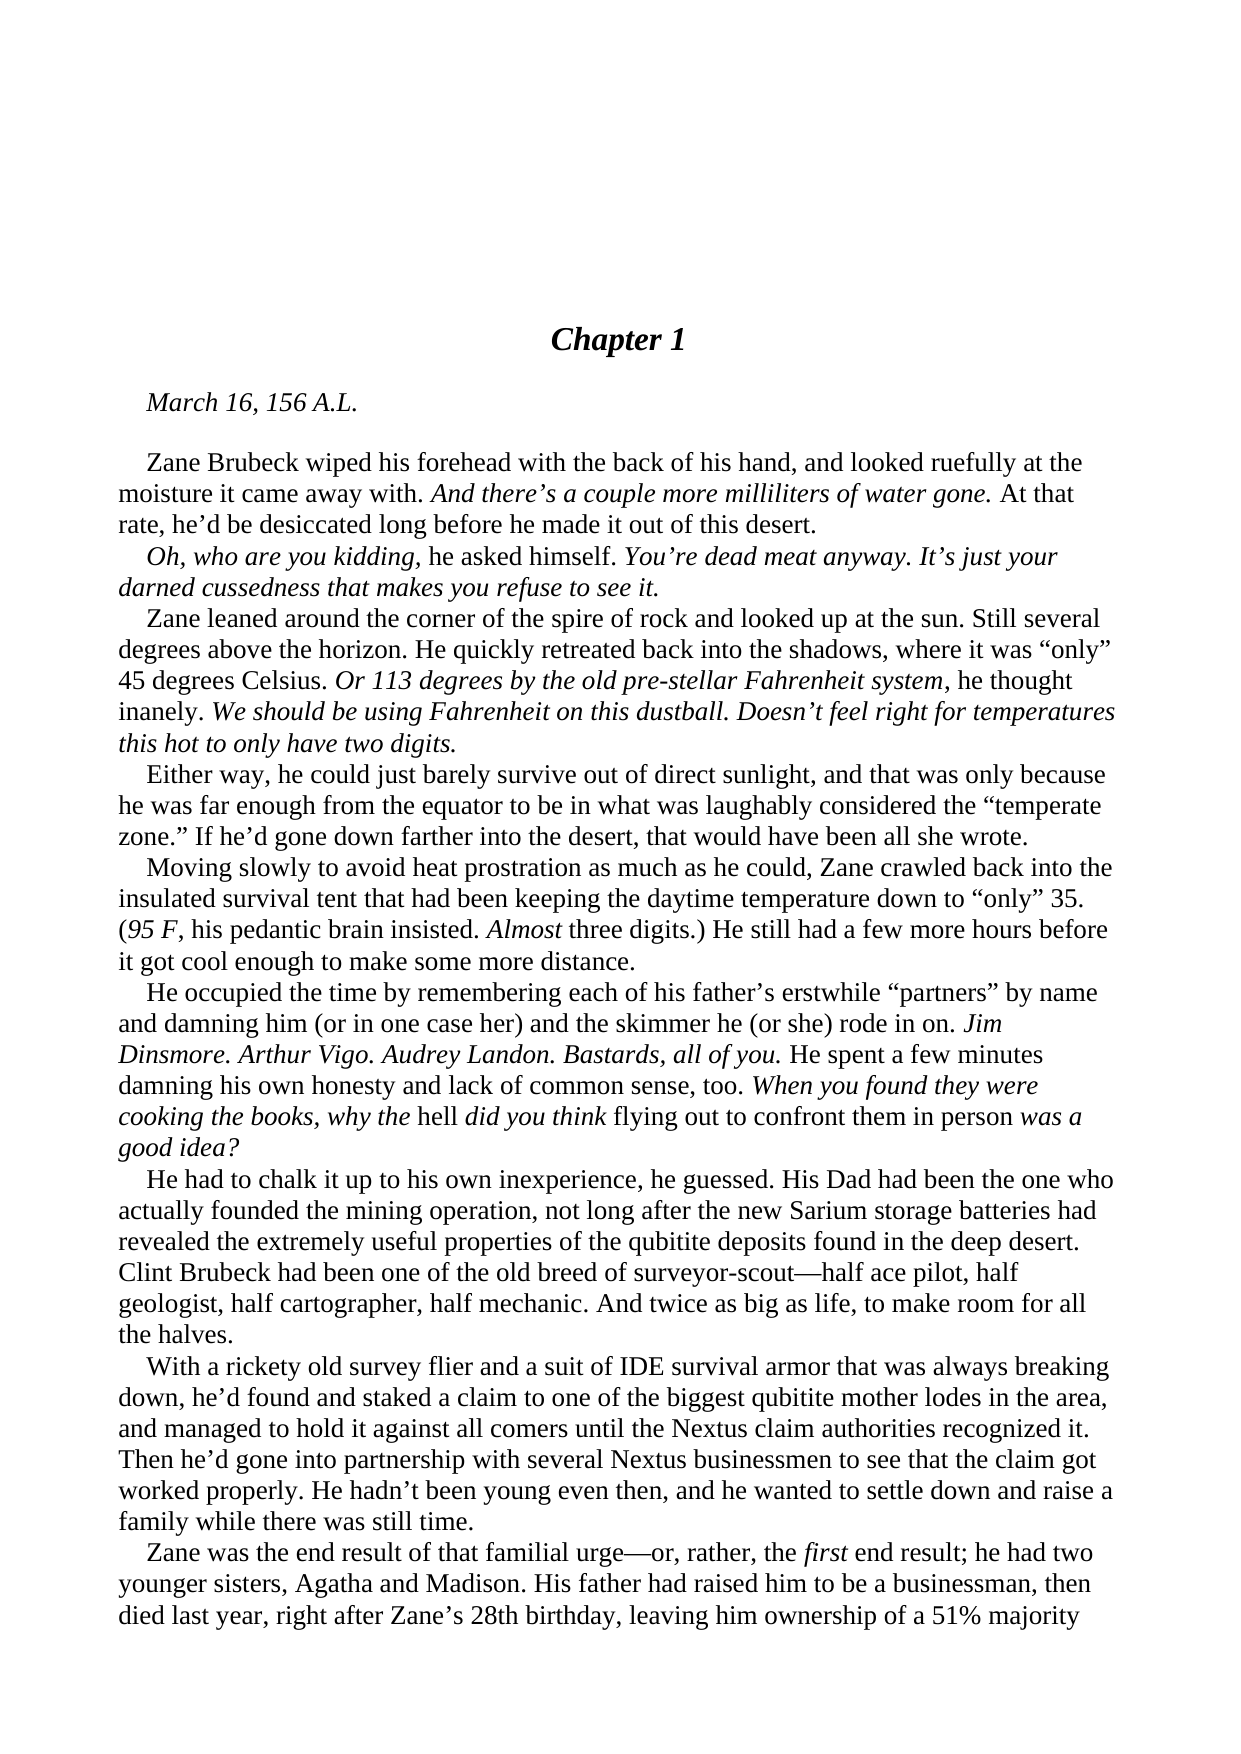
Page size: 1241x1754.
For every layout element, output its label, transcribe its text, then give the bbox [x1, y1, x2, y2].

text He occupied the time by remembering each of his father’s erstwhile “partners” by name and damning him (or in one case her) and the skimmer he (or she) rode in on. Jim Dinsmore. Arthur Vigo. Audrey Landon. Bastards, all of you. He spent a few minutes damning his own honesty and lack of common sense, too. When you found they were cooking the books, why the hell did you think flying out to confront them in person was a good idea? [118, 976, 1122, 1163]
text Zane leaned around the corner of the spire of rock and looked up at the sun. Still several degrees above the horizon. He quickly retreated back into the shadows, where it was “only” 45 degrees Celsius. Or 113 degrees by the old pre-stellar Fahrenheit system, he thought inanely. We should be using Fahrenheit on this dustball. Doesn’t feel right for temperatures this hot to only have two digits. [118, 602, 1122, 758]
text Zane was the end result of that familial urge—or, rather, the first end result; he had two younger sisters, Agatha and Madison. His father had raised him to be a businessman, then died last year, right after Zane’s 28th birthday, leaving him ownership of a 51% majority [118, 1536, 1122, 1630]
text Chapter 1 [118, 319, 1122, 358]
text Zane Brubeck wiped his forehead with the back of his hand, and looked ruefully at the moisture it came away with. And there’s a couple more milliliters of water gone. At that rate, he’d be desiccated long before he made it out of this desert. [118, 446, 1122, 540]
text Either way, he could just barely survive out of direct sunlight, and that was only because he was far enough from the equator to be in what was laughably considered the “temperate zone.” If he’d gone down farther into the desert, that would have been all she wrote. [118, 758, 1122, 851]
text With a rickety old survey flier and a suit of IDE survival armor that was always breaking down, he’d found and staked a claim to one of the biggest qubitite mother lodes in the area, and managed to hold it against all comers until the Nextus claim authorities recognized it. Then he’d gone into partnership with several Nextus businessmen to see that the claim got worked properly. He hadn’t been young even then, and he wanted to settle down and raise a family while there was still time. [118, 1349, 1122, 1536]
text Oh, who are you kidding, he asked himself. You’re dead meat anyway. It’s just your darned cussedness that makes you refuse to see it. [118, 540, 1122, 602]
text He had to chalk it up to his own inexperience, he guessed. His Dad had been the one who actually founded the mining operation, not long after the new Sarium storage batteries had revealed the extremely useful properties of the qubitite deposits found in the deep desert. Clint Brubeck had been one of the old breed of surveyor-scout—half ace pilot, half geologist, half cartographer, half mechanic. And twice as big as life, to make room for all the halves. [118, 1163, 1122, 1349]
text Moving slowly to avoid heat prostration as much as he could, Zane crawled back into the insulated survival tent that had been keeping the daytime temperature down to “only” 35. (95 F, his pedantic brain insisted. Almost three digits.) He still had a few more hours before it got cool enough to make some more distance. [118, 851, 1122, 976]
text March 16, 156 A.L. [118, 386, 1122, 418]
